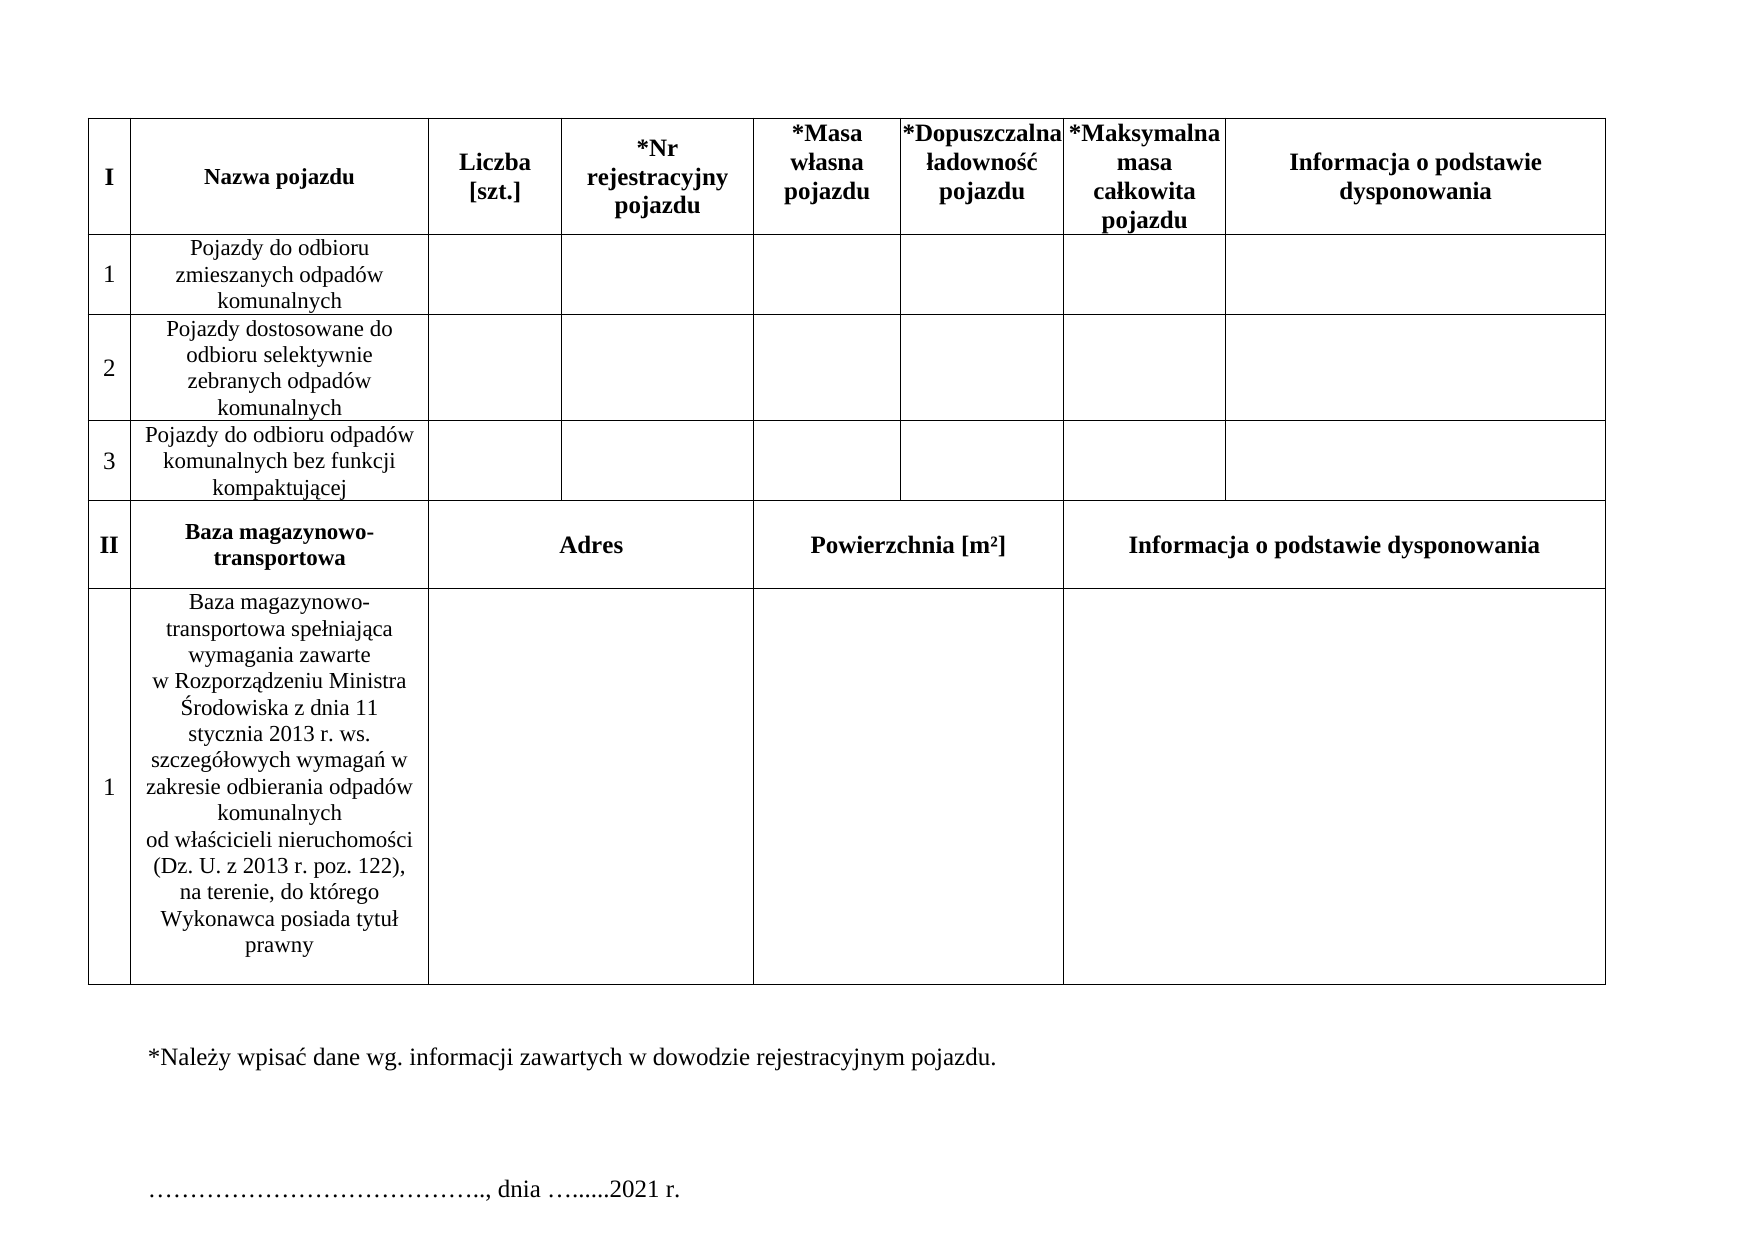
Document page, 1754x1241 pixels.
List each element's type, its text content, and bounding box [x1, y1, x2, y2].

table_cell [1064, 235, 1225, 313]
table_header *Nr rejestracyjny pojazdu [562, 119, 753, 233]
table_header Liczba [szt.] [429, 119, 561, 233]
table_cell [429, 315, 561, 420]
table_cell [754, 589, 1063, 984]
table_header *Maksymalna masa całkowita pojazdu [1064, 119, 1225, 233]
table_cell Pojazdy do odbioru odpadów komunalnych bez funkcji kompaktującej [131, 421, 428, 500]
table_cell [901, 235, 1063, 313]
table_cell Pojazdy do odbioru zmieszanych odpadów komunalnych [131, 235, 428, 313]
table_cell [1226, 315, 1605, 420]
table_cell 1 [89, 235, 130, 313]
table_cell 1 [89, 589, 130, 984]
table_cell [562, 421, 753, 500]
table_header *Dopuszczalna ładowność pojazdu [901, 119, 1063, 233]
table_cell [562, 315, 753, 420]
table_header *Masa własna pojazdu [754, 119, 900, 233]
table_cell 3 [89, 421, 130, 500]
table_cell [1226, 235, 1605, 313]
table_header I [89, 119, 130, 233]
table_cell [429, 589, 753, 984]
table_cell [901, 421, 1063, 500]
table_cell Baza magazynowo-transportowa spełniająca wymagania zawarte w Rozporządzeniu Ministra Środowiska z dnia 11 stycznia 2013 r. ws. szczegółowych wymagań w zakresie odbierania odpadów komunalnych od właścicieli nieruchomości (Dz. U. z 2013 r. poz. 122), na terenie, do którego Wykonawca posiada tytuł prawny [131, 589, 428, 984]
table_cell Powierzchnia [m²] [754, 501, 1063, 587]
table_cell [1226, 421, 1605, 500]
table_cell [1064, 315, 1225, 420]
table_cell Baza magazynowo-transportowa [131, 501, 428, 587]
table_cell Pojazdy dostosowane do odbioru selektywnie zebranych odpadów komunalnych [131, 315, 428, 420]
table_cell [562, 235, 753, 313]
table_cell [901, 315, 1063, 420]
table_cell [429, 421, 561, 500]
table_cell [1064, 421, 1225, 500]
table_cell [754, 235, 900, 313]
table_cell Informacja o podstawie dysponowania [1064, 501, 1605, 587]
table_cell [429, 235, 561, 313]
table_cell Adres [429, 501, 753, 587]
table_header Nazwa pojazdu [131, 119, 428, 233]
text ………………………………….., dnia …......2021 r. [148, 1174, 1606, 1203]
table_cell [754, 315, 900, 420]
table_cell [754, 421, 900, 500]
text *Należy wpisać dane wg. informacji zawartych w dowodzie rejestracyjnym pojazdu. [148, 1042, 1606, 1071]
table_cell II [89, 501, 130, 587]
table_cell 2 [89, 315, 130, 420]
table_cell [1064, 589, 1605, 984]
table_header Informacja o podstawie dysponowania [1226, 119, 1605, 233]
